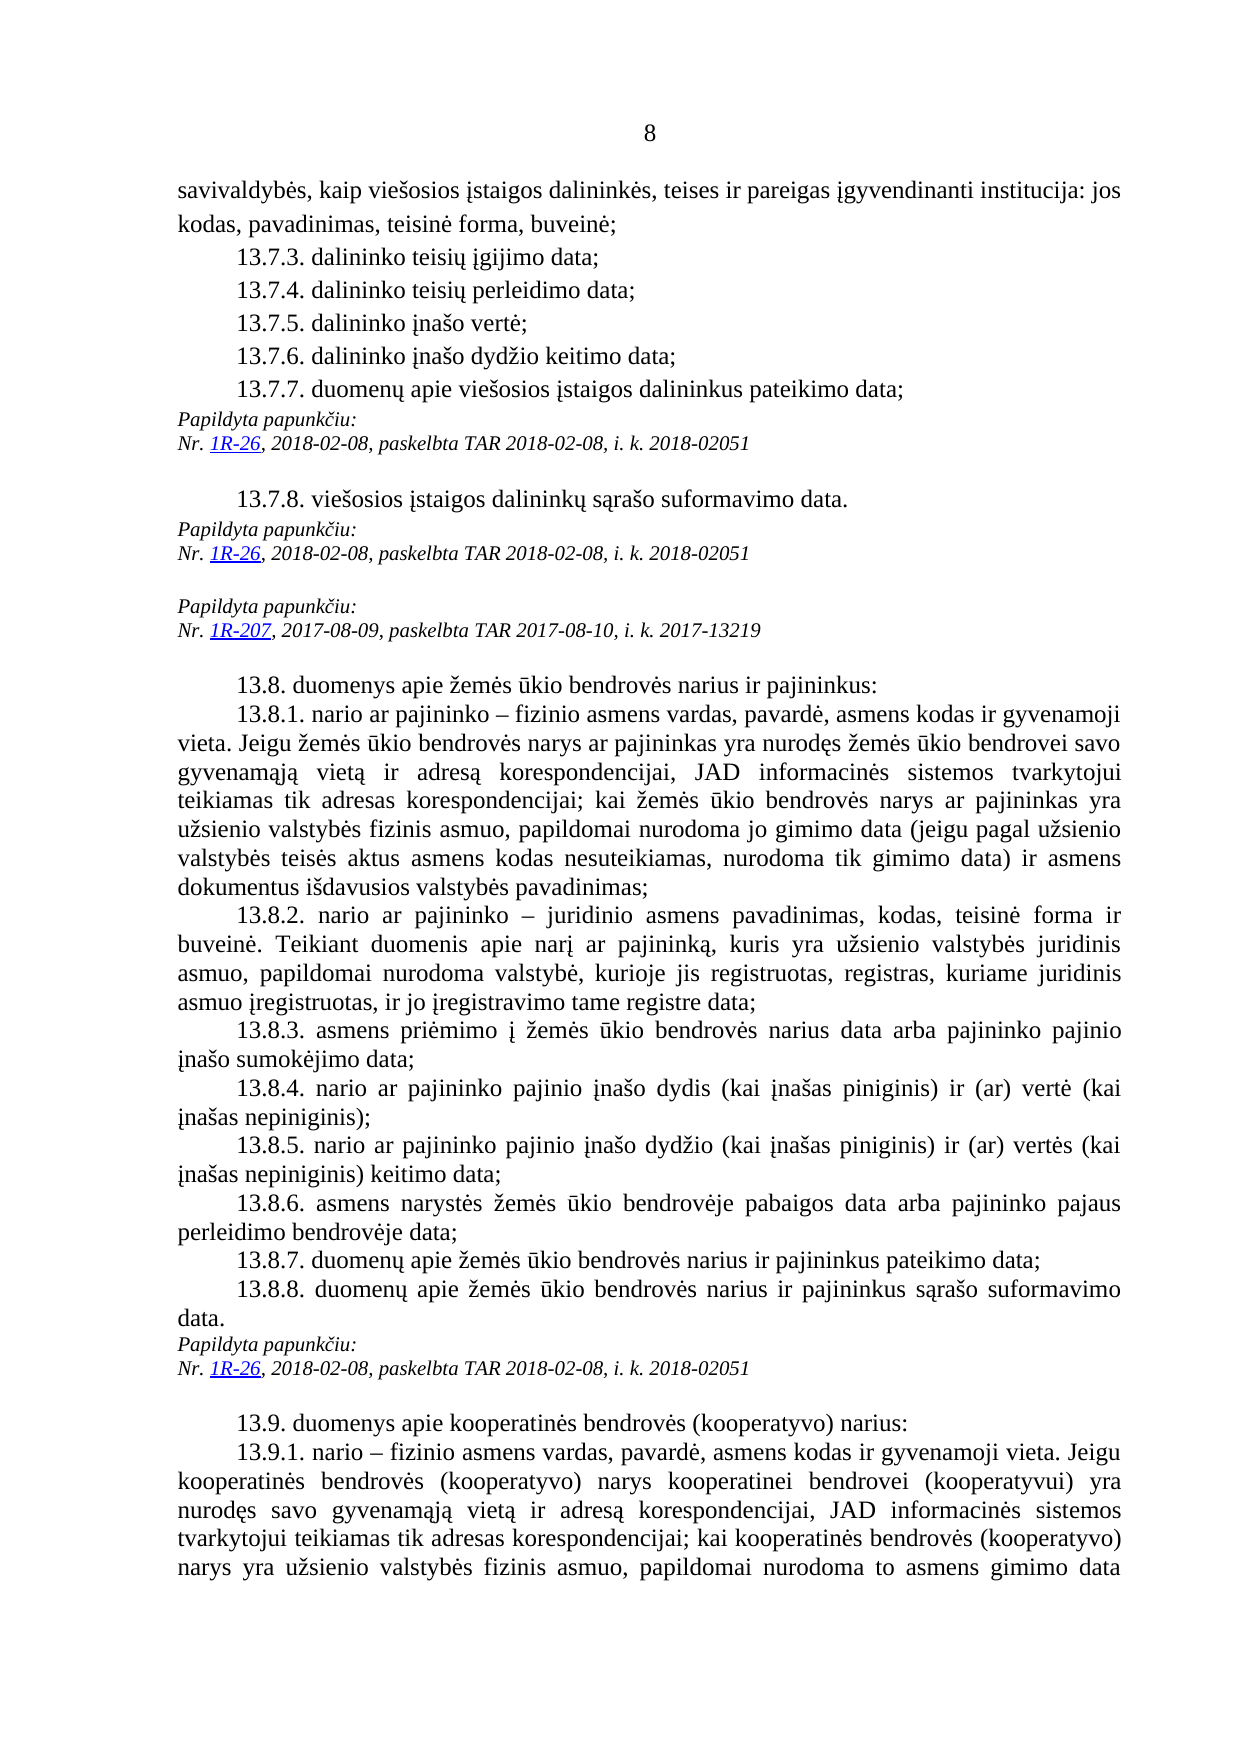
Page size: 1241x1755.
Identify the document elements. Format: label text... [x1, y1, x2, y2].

text 13.7.3. dalininko teisių įgijimo data; [177, 242, 1122, 270]
text 13.8.4. nario ar pajininko pajinio įnašo dydis (kai įnašas piniginis) ir (ar) vertė (kai įnašas nepiniginis); [177, 1073, 1122, 1130]
text 13.8.2. nario ar pajininko – juridinio asmens pavadinimas, kodas, teisinė forma ir buveinė. Teikiant duomenis apie narį ar pajininką, kuris yra užsienio valstybės juridinis asmuo, papildomai nurodoma valstybė, kurioje jis registruotas, registras, kuriame juridinis asmuo įregistruotas, ir jo įregistravimo tame registre data; [177, 900, 1122, 1015]
text Nr. 1R-26, 2018-02-08, paskelbta TAR 2018-02-08, i. k. 2018-02051 [177, 431, 1122, 455]
text 13.8.3. asmens priėmimo į žemės ūkio bendrovės narius data arba pajininko pajinio įnašo sumokėjimo data; [177, 1015, 1122, 1073]
text 13.8.5. nario ar pajininko pajinio įnašo dydžio (kai įnašas piniginis) ir (ar) vertės (kai įnašas nepiniginis) keitimo data; [177, 1130, 1122, 1188]
text Nr. 1R-26, 2018-02-08, paskelbta TAR 2018-02-08, i. k. 2018-02051 [177, 541, 1122, 565]
text Nr. 1R-207, 2017-08-09, paskelbta TAR 2017-08-10, i. k. 2017-13219 [177, 618, 1122, 642]
text 13.8. duomenys apie žemės ūkio bendrovės narius ir pajininkus: [177, 670, 1122, 699]
text 13.8.1. nario ar pajininko – fizinio asmens vardas, pavardė, asmens kodas ir gyvenamoji vieta. Jeigu žemės ūkio bendrovės narys ar pajininkas yra nurodęs žemės ūkio bendrovei savo gyvenamąją vietą ir adresą korespondencijai, JAD informacinės sistemos tvarkytojui teikiamas tik adresas korespondencijai; kai žemės ūkio bendrovės narys ar pajininkas yra užsienio valstybės fizinis asmuo, papildomai nurodoma jo gimimo data (jeigu pagal užsienio valstybės teisės aktus asmens kodas nesuteikiamas, nurodoma tik gimimo data) ir asmens dokumentus išdavusios valstybės pavadinimas; [177, 699, 1122, 900]
text 13.8.7. duomenų apie žemės ūkio bendrovės narius ir pajininkus pateikimo data; [177, 1245, 1122, 1274]
text Papildyta papunkčiu: [177, 407, 1122, 431]
text 13.9.1. nario – fizinio asmens vardas, pavardė, asmens kodas ir gyvenamoji vieta. Jeigu kooperatinės bendrovės (kooperatyvo) narys kooperatinei bendrovei (kooperatyvui) yra nurodęs savo gyvenamąją vietą ir adresą korespondencijai, JAD informacinės sistemos tvarkytojui teikiamas tik adresas korespondencijai; kai kooperatinės bendrovės (kooperatyvo) narys yra užsienio valstybės fizinis asmuo, papildomai nurodoma to asmens gimimo data [177, 1437, 1122, 1581]
text Nr. 1R-26, 2018-02-08, paskelbta TAR 2018-02-08, i. k. 2018-02051 [177, 1356, 1122, 1380]
text 13.9. duomenys apie kooperatinės bendrovės (kooperatyvo) narius: [177, 1408, 1122, 1437]
text 13.7.4. dalininko teisių perleidimo data; [177, 275, 1122, 303]
text Papildyta papunkčiu: [177, 593, 1122, 618]
text Papildyta papunkčiu: [177, 517, 1122, 541]
text savivaldybės, kaip viešosios įstaigos dalininkės, teises ir pareigas įgyvendinanti institucija: jos kodas, pavadinimas, teisinė forma, buveinė; [177, 176, 1122, 237]
text 13.8.6. asmens narystės žemės ūkio bendrovėje pabaigos data arba pajininko pajaus perleidimo bendrovėje data; [177, 1188, 1122, 1245]
text Papildyta papunkčiu: [177, 1332, 1122, 1356]
text 13.7.7. duomenų apie viešosios įstaigos dalininkus pateikimo data; [177, 374, 1122, 402]
text 13.7.6. dalininko įnašo dydžio keitimo data; [177, 341, 1122, 369]
text 13.7.5. dalininko įnašo vertė; [177, 308, 1122, 336]
text 13.8.8. duomenų apie žemės ūkio bendrovės narius ir pajininkus sąrašo suformavimo data. [177, 1274, 1122, 1332]
text 13.7.8. viešosios įstaigos dalininkų sąrašo suformavimo data. [177, 484, 1122, 512]
